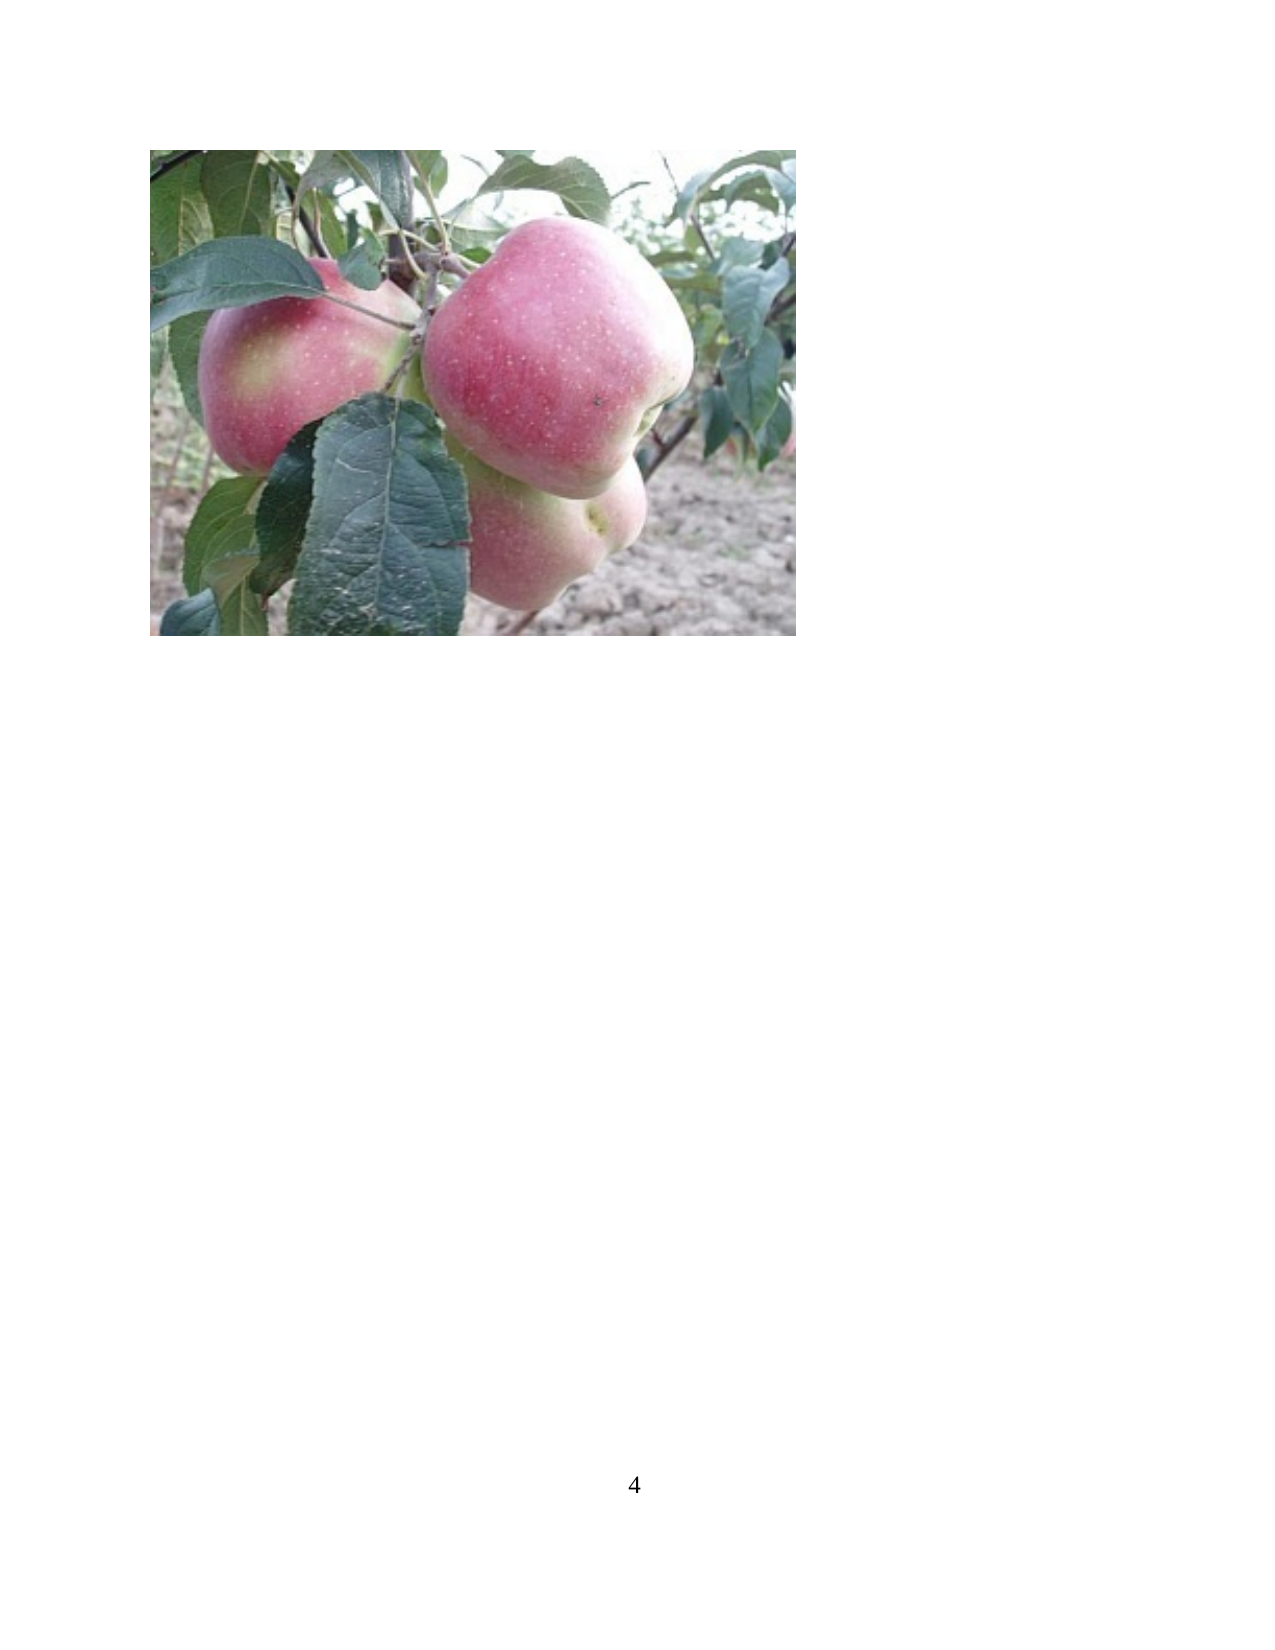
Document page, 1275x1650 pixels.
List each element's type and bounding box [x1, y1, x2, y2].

picture [150, 150, 796, 636]
